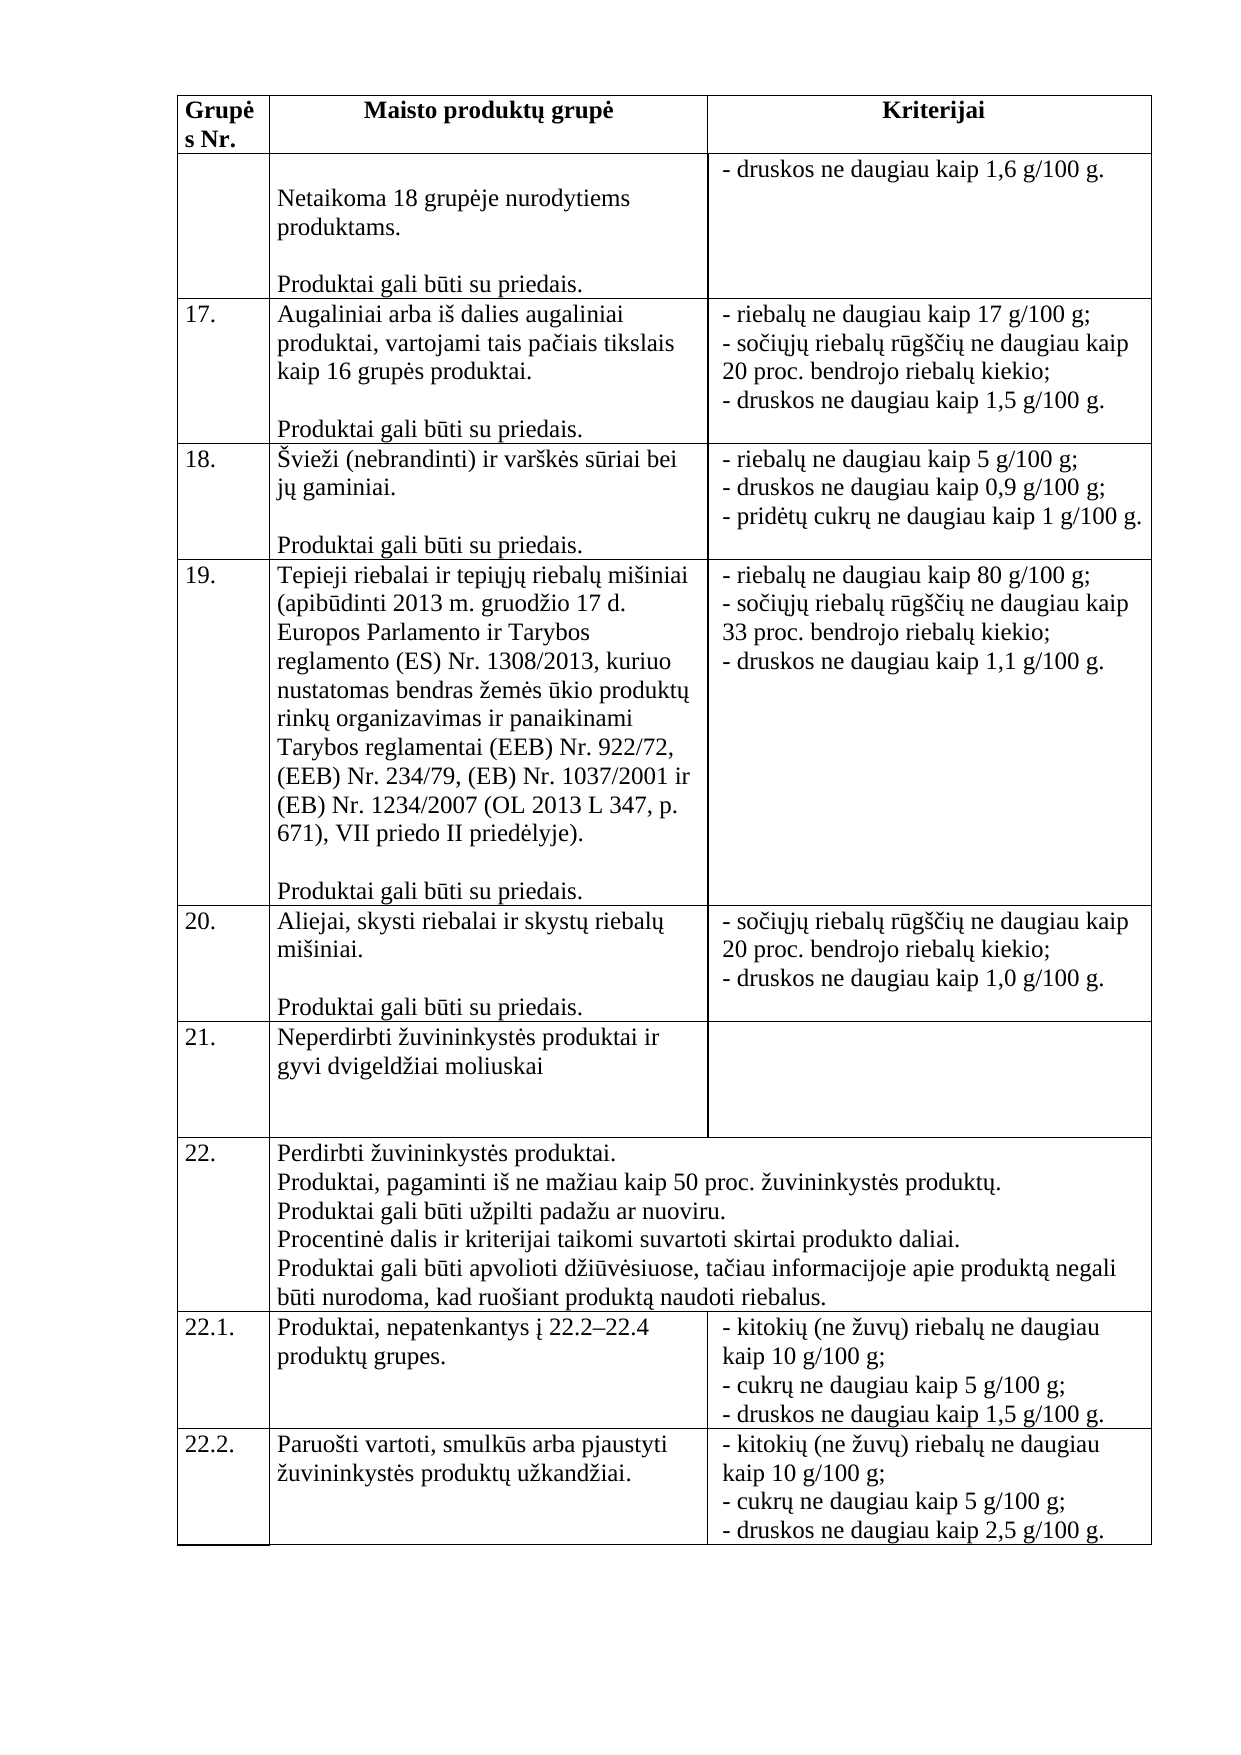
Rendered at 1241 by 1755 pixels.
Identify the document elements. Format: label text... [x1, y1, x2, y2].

table_cell 21. [178, 1022, 269, 1137]
table_cell - druskos ne daugiau kaip 1,6 g/100 g. [709, 154, 1151, 298]
table_cell Aliejai, skysti riebalai ir skystų riebalų mišiniai. Produktai gali būti su priedais. [270, 906, 707, 1021]
table_header Grupės Nr. [178, 96, 269, 153]
table_cell - kitokių (ne žuvų) riebalų ne daugiau kaip 10 g/100 g; - cukrų ne daugiau kaip 5 g/100 g; - druskos ne daugiau kaip 1,5 g/100 g. [708, 1312, 1151, 1427]
table_cell - sočiųjų riebalų rūgščių ne daugiau kaip 20 proc. bendrojo riebalų kiekio; - druskos ne daugiau kaip 1,0 g/100 g. [709, 906, 1151, 1021]
table_cell [709, 1022, 1151, 1137]
table_cell Neperdirbti žuvininkystės produktai ir gyvi dvigeldžiai moliuskai [270, 1022, 707, 1137]
table_header Kriterijai [708, 96, 1151, 153]
table_cell - kitokių (ne žuvų) riebalų ne daugiau kaip 10 g/100 g; - cukrų ne daugiau kaip 5 g/100 g; - druskos ne daugiau kaip 2,5 g/100 g. [708, 1429, 1151, 1544]
table_cell Perdirbti žuvininkystės produktai. Produktai, pagaminti iš ne mažiau kaip 50 proc. žuvininkystės produktų. Produktai gali būti užpilti padažu ar nuoviru. Procentinė dalis ir kriterijai taikomi suvartoti skirtai produkto daliai. Produktai gali būti apvolioti džiūvėsiuose, tačiau informacijoje apie produktą negali būti nurodoma, kad ruošiant produktą naudoti riebalus. [270, 1138, 1151, 1311]
table_cell 19. [178, 560, 269, 905]
table_cell 22. [178, 1138, 269, 1311]
table_cell - riebalų ne daugiau kaip 17 g/100 g; - sočiųjų riebalų rūgščių ne daugiau kaip 20 proc. bendrojo riebalų kiekio; - druskos ne daugiau kaip 1,5 g/100 g. [709, 299, 1151, 443]
table_cell - riebalų ne daugiau kaip 5 g/100 g; - druskos ne daugiau kaip 0,9 g/100 g; - pridėtų cukrų ne daugiau kaip 1 g/100 g. [709, 444, 1151, 559]
table_cell Netaikoma 18 grupėje nurodytiems produktams. Produktai gali būti su priedais. [270, 154, 707, 298]
table_cell - riebalų ne daugiau kaip 80 g/100 g; - sočiųjų riebalų rūgščių ne daugiau kaip 33 proc. bendrojo riebalų kiekio; - druskos ne daugiau kaip 1,1 g/100 g. [709, 560, 1151, 905]
table_cell Produktai, nepatenkantys į 22.2–22.4 produktų grupes. [270, 1312, 707, 1427]
table_cell [178, 154, 269, 298]
table_cell 17. [178, 299, 269, 443]
table_cell Augaliniai arba iš dalies augaliniai produktai, vartojami tais pačiais tikslais kaip 16 grupės produktai. Produktai gali būti su priedais. [270, 299, 707, 443]
table_cell 22.1. [178, 1312, 269, 1427]
table_cell 22.2. [178, 1429, 269, 1544]
table_cell 20. [178, 906, 269, 1021]
table_cell 18. [178, 444, 269, 559]
table_cell Švieži (nebrandinti) ir varškės sūriai bei jų gaminiai. Produktai gali būti su priedais. [270, 444, 707, 559]
table_cell Paruošti vartoti, smulkūs arba pjaustyti žuvininkystės produktų užkandžiai. [270, 1429, 707, 1544]
table_cell Tepieji riebalai ir tepiųjų riebalų mišiniai (apibūdinti 2013 m. gruodžio 17 d. Europos Parlamento ir Tarybos reglamento (ES) Nr. 1308/2013, kuriuo nustatomas bendras žemės ūkio produktų rinkų organizavimas ir panaikinami Tarybos reglamentai (EEB) Nr. 922/72, (EEB) Nr. 234/79, (EB) Nr. 1037/2001 ir (EB) Nr. 1234/2007 (OL 2013 L 347, p. 671), VII priedo II priedėlyje). Produktai gali būti su priedais. [270, 560, 707, 905]
table_header Maisto produktų grupė [270, 96, 707, 153]
